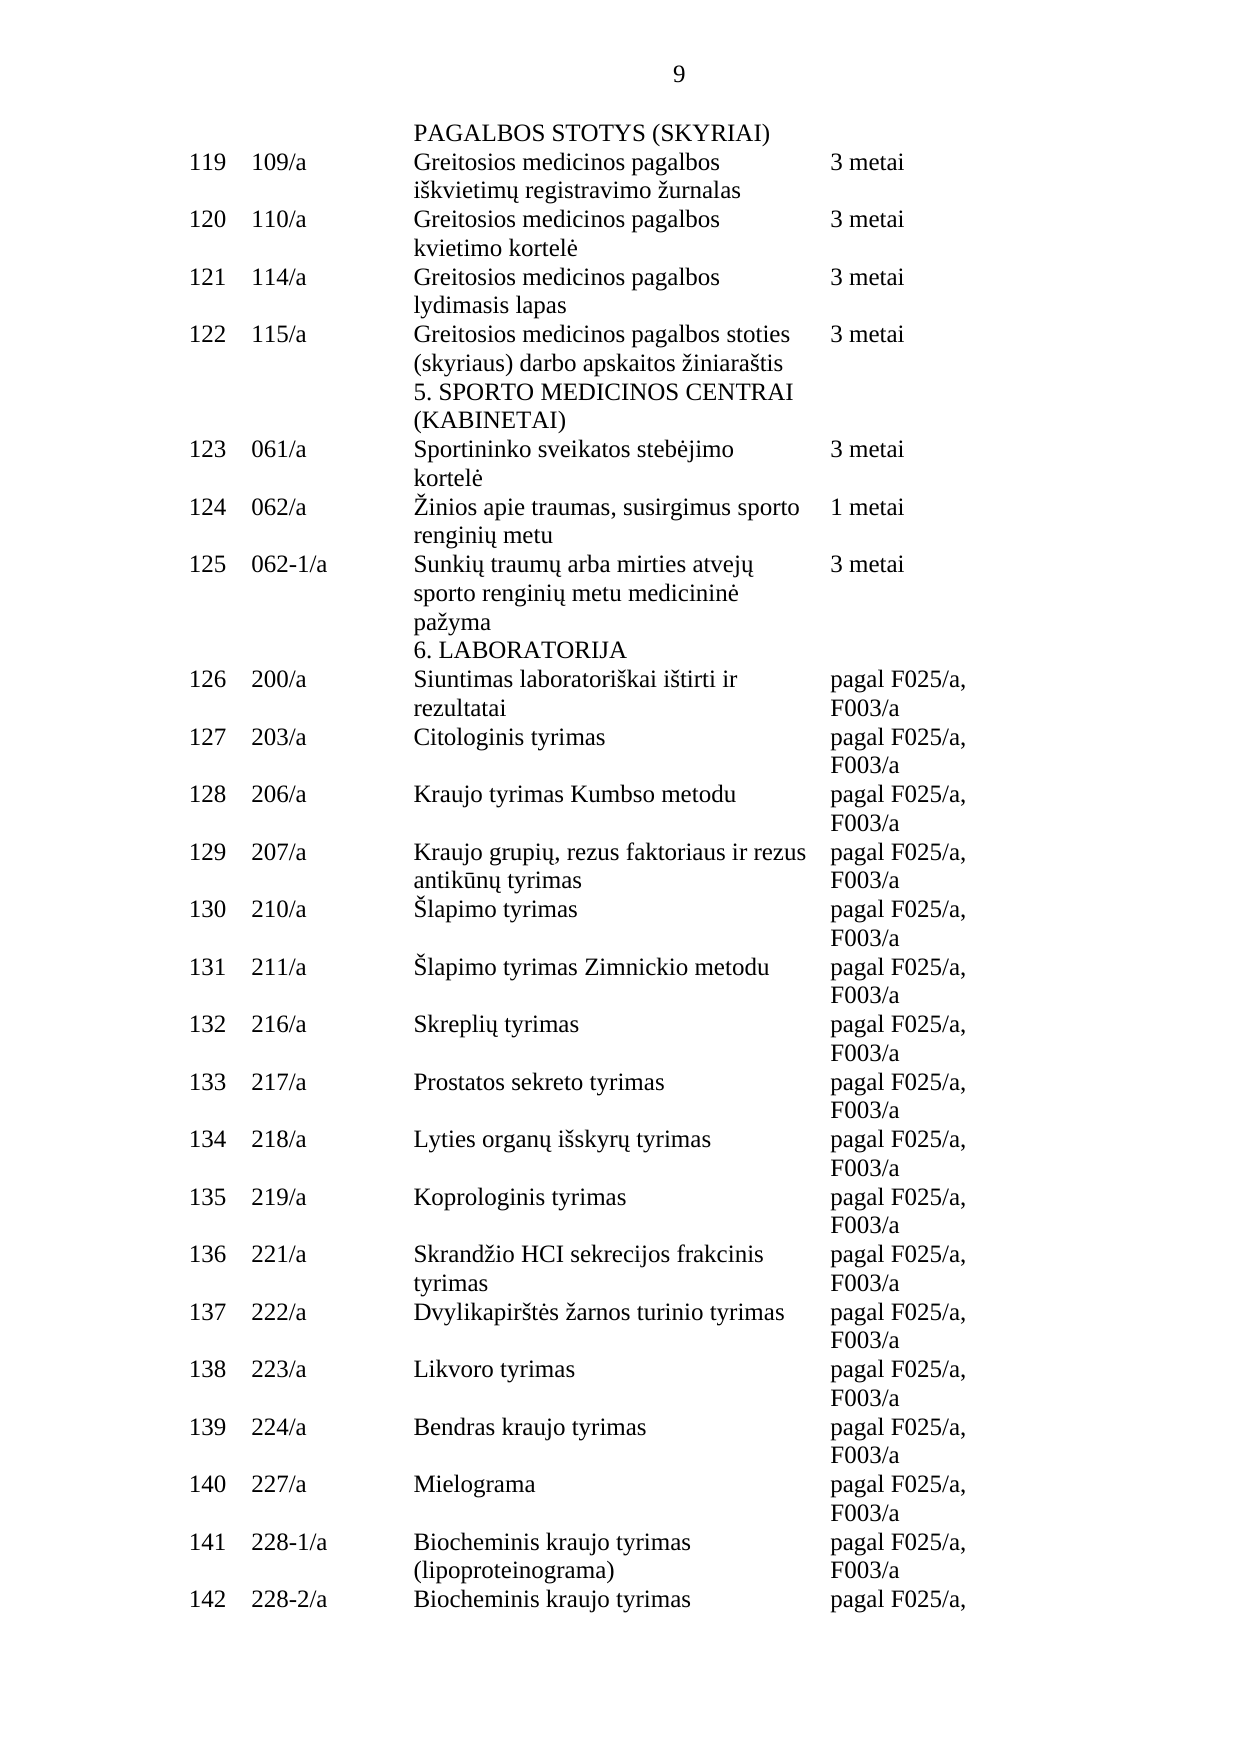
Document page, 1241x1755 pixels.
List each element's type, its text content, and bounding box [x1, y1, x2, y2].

table_cell Šlapimo tyrimas [402, 894, 819, 952]
table_cell pagal F025/a, F003/a [819, 1469, 1040, 1527]
table_cell pagal F025/a, F003/a [819, 1239, 1040, 1297]
table_cell 1 metai [819, 492, 1040, 549]
table_cell [240, 636, 402, 664]
table_cell 119 [177, 147, 240, 204]
table_cell 222/a [240, 1297, 402, 1354]
table_cell 125 [177, 549, 240, 636]
table_cell [1040, 549, 1181, 636]
table_cell [819, 118, 1031, 147]
table_cell [1040, 1124, 1181, 1182]
table_cell 126 [177, 664, 240, 722]
table_cell Šlapimo tyrimas Zimnickio metodu [402, 952, 819, 1009]
table_cell 115/a [240, 319, 402, 377]
table_cell Kraujo tyrimas Kumbso metodu [402, 779, 819, 837]
table_cell 3 metai [819, 319, 1031, 377]
table_cell [1040, 952, 1181, 1009]
table_cell [1040, 1239, 1181, 1297]
table_cell Likvoro tyrimas [402, 1354, 819, 1412]
table_cell [819, 636, 1040, 664]
table_cell [1040, 1412, 1181, 1469]
table_cell 207/a [240, 837, 402, 894]
table_cell [1176, 204, 1181, 262]
table_cell [1040, 837, 1181, 894]
table_cell [1040, 1584, 1181, 1613]
table_cell [1040, 779, 1181, 837]
table_cell Skrandžio HCI sekrecijos frakcinis tyrimas [402, 1239, 819, 1297]
table_cell [1040, 1297, 1181, 1354]
table_cell [1176, 118, 1181, 147]
table_cell Prostatos sekreto tyrimas [402, 1067, 819, 1124]
table_cell Siuntimas laboratoriškai ištirti ir rezultatai [402, 664, 819, 722]
table_cell pagal F025/a, F003/a [819, 837, 1040, 894]
table_cell 203/a [240, 722, 402, 779]
table_cell [1031, 204, 1176, 262]
table_cell [240, 118, 402, 147]
table_cell [1031, 262, 1176, 319]
table_cell 114/a [240, 262, 402, 319]
table_cell 141 [177, 1527, 240, 1584]
table_cell [1040, 1354, 1181, 1412]
table_cell 138 [177, 1354, 240, 1412]
table_cell 121 [177, 262, 240, 319]
table_cell [1176, 319, 1181, 377]
table_cell 135 [177, 1182, 240, 1239]
table_cell Greitosios medicinos pagalbos lydimasis lapas [402, 262, 819, 319]
table_cell 127 [177, 722, 240, 779]
table_cell 123 [177, 434, 240, 492]
table_cell [1040, 722, 1181, 779]
table_cell 128 [177, 779, 240, 837]
table_cell Biocheminis kraujo tyrimas [402, 1584, 819, 1613]
table_cell 216/a [240, 1009, 402, 1067]
table_cell 134 [177, 1124, 240, 1182]
table_cell Greitosios medicinos pagalbos stoties (skyriaus) darbo apskaitos žiniaraštis [402, 319, 819, 377]
table_cell 221/a [240, 1239, 402, 1297]
table_cell pagal F025/a, F003/a [819, 664, 1040, 722]
table_cell 223/a [240, 1354, 402, 1412]
table_cell pagal F025/a, F003/a [819, 1182, 1040, 1239]
table_cell [1176, 147, 1181, 204]
table_cell pagal F025/a, F003/a [819, 1009, 1040, 1067]
table_cell [177, 377, 240, 434]
table_cell 217/a [240, 1067, 402, 1124]
table_cell pagal F025/a, F003/a [819, 1067, 1040, 1124]
table_cell 062-1/a [240, 549, 402, 636]
table_cell [1040, 664, 1181, 722]
table_cell [1040, 1469, 1181, 1527]
table_cell [1031, 118, 1176, 147]
table_cell [1040, 1009, 1181, 1067]
table_cell pagal F025/a, F003/a [819, 779, 1040, 837]
table_cell 062/a [240, 492, 402, 549]
table_cell 3 metai [819, 262, 1031, 319]
table_cell 227/a [240, 1469, 402, 1527]
table_cell 200/a [240, 664, 402, 722]
table_cell 139 [177, 1412, 240, 1469]
table_cell 110/a [240, 204, 402, 262]
table_cell pagal F025/a, F003/a [819, 1354, 1040, 1412]
table_cell [177, 118, 240, 147]
table_cell 130 [177, 894, 240, 952]
table_cell Lyties organų išskyrų tyrimas [402, 1124, 819, 1182]
table_cell 136 [177, 1239, 240, 1297]
table_cell 120 [177, 204, 240, 262]
table_cell [1176, 262, 1181, 319]
table_cell pagal F025/a, F003/a [819, 1527, 1040, 1584]
table_cell [1040, 1182, 1181, 1239]
table_cell [1031, 319, 1176, 377]
table_cell [1031, 147, 1176, 204]
table_cell pagal F025/a, F003/a [819, 1124, 1040, 1182]
table_cell pagal F025/a, F003/a [819, 1297, 1040, 1354]
table_cell 3 metai [819, 549, 1040, 636]
table_cell Biocheminis kraujo tyrimas (lipoproteinograma) [402, 1527, 819, 1584]
table_cell pagal F025/a, F003/a [819, 722, 1040, 779]
table_cell 224/a [240, 1412, 402, 1469]
table_cell Dvylikapirštės žarnos turinio tyrimas [402, 1297, 819, 1354]
table_cell 142 [177, 1584, 240, 1613]
table_cell 133 [177, 1067, 240, 1124]
table_cell 210/a [240, 894, 402, 952]
table_cell Koprologinis tyrimas [402, 1182, 819, 1239]
table_cell Sunkių traumų arba mirties atvejų sporto renginių metu medicininė pažyma [402, 549, 819, 636]
table_cell [1040, 894, 1181, 952]
table_cell pagal F025/a, F003/a [819, 952, 1040, 1009]
table_cell Skreplių tyrimas [402, 1009, 819, 1067]
table_cell Greitosios medicinos pagalbos iškvietimų registravimo žurnalas [402, 147, 819, 204]
table_cell 061/a [240, 434, 402, 492]
table_cell 140 [177, 1469, 240, 1527]
table_cell Mielograma [402, 1469, 819, 1527]
table_cell [1040, 434, 1181, 492]
table_cell PAGALBOS STOTYS (SKYRIAI) [402, 118, 819, 147]
table_cell [1040, 377, 1181, 434]
table_cell [177, 636, 240, 664]
table_cell Žinios apie traumas, susirgimus sporto renginių metu [402, 492, 819, 549]
table_cell 211/a [240, 952, 402, 1009]
table_cell Bendras kraujo tyrimas [402, 1412, 819, 1469]
table_cell pagal F025/a, F003/a [819, 1412, 1040, 1469]
table_cell 3 metai [819, 434, 1040, 492]
table_cell 6. LABORATORIJA [402, 636, 819, 664]
table_cell Citologinis tyrimas [402, 722, 819, 779]
table_cell 218/a [240, 1124, 402, 1182]
table_cell pagal F025/a, F003/a [819, 894, 1040, 952]
table_cell 109/a [240, 147, 402, 204]
table_cell 228-1/a [240, 1527, 402, 1584]
table_cell [1040, 1527, 1181, 1584]
table_cell Kraujo grupių, rezus faktoriaus ir rezus antikūnų tyrimas [402, 837, 819, 894]
table_cell [819, 377, 1040, 434]
table_cell Sportininko sveikatos stebėjimo kortelė [402, 434, 819, 492]
table_cell Greitosios medicinos pagalbos kvietimo kortelė [402, 204, 819, 262]
table_cell 129 [177, 837, 240, 894]
table_cell 122 [177, 319, 240, 377]
table_cell 132 [177, 1009, 240, 1067]
table_cell [1040, 1067, 1181, 1124]
table_cell 3 metai [819, 204, 1031, 262]
table_cell pagal F025/a, [819, 1584, 1040, 1613]
table_cell 131 [177, 952, 240, 1009]
table_cell 219/a [240, 1182, 402, 1239]
table_cell 206/a [240, 779, 402, 837]
table_cell [1040, 492, 1181, 549]
table_cell 5. SPORTO MEDICINOS CENTRAI (KABINETAI) [402, 377, 819, 434]
table_cell 137 [177, 1297, 240, 1354]
table_cell 3 metai [819, 147, 1031, 204]
table_cell [1040, 636, 1181, 664]
table_cell 228-2/a [240, 1584, 402, 1613]
table_cell 124 [177, 492, 240, 549]
table_cell [240, 377, 402, 434]
